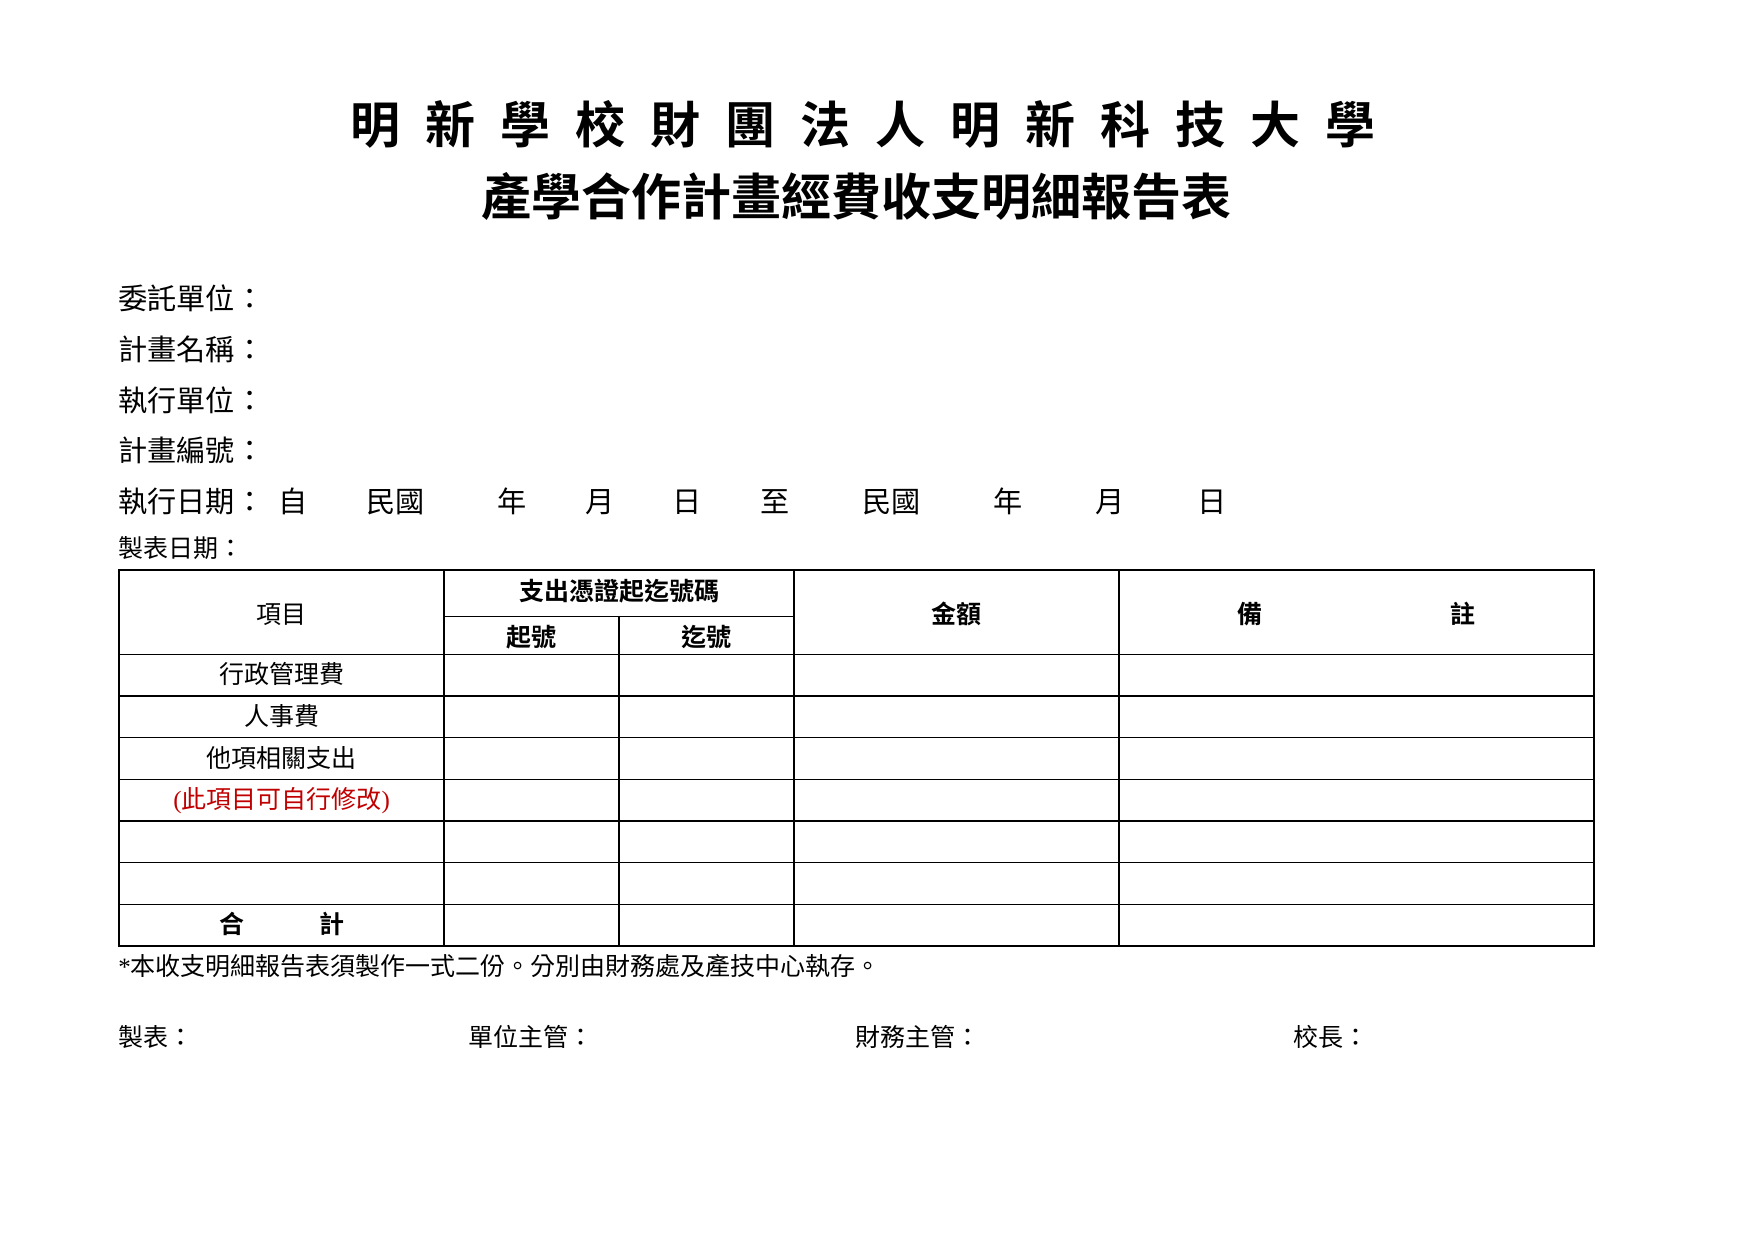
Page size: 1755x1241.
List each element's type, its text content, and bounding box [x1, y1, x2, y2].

table_cell [795, 697, 1118, 737]
table_cell [795, 905, 1118, 945]
table_cell [620, 905, 793, 945]
table_cell 迄號 [620, 617, 793, 653]
text 執行單位： [118, 377, 1606, 419]
text *本收支明細報告表須製作一式二份。分別由財務處及產技中心執存。 [118, 947, 1606, 983]
table_cell [445, 780, 618, 820]
text 執行日期： 自 民國 年 月 日 至 民國 年 月 日 [118, 478, 1606, 521]
table_cell [795, 655, 1118, 695]
text 明 新 學 校 財 團 法 人 明 新 科 技 大 學 [118, 85, 1606, 157]
table_cell [445, 905, 618, 945]
table_header 支出憑證起迄號碼 [445, 571, 793, 616]
table_cell 他項相關支出 [120, 738, 443, 778]
table_cell [1120, 780, 1593, 820]
table_cell [1120, 697, 1593, 737]
table_header 金額 [795, 571, 1118, 653]
table_cell [120, 863, 443, 903]
table_cell [445, 738, 618, 778]
table_cell [1120, 738, 1593, 778]
text 製表： 單位主管： 財務主管： 校長： [118, 1017, 1606, 1053]
table_cell [620, 697, 793, 737]
table_cell 起號 [445, 617, 618, 653]
table_cell 行政管理費 [120, 655, 443, 695]
text 計畫編號： [118, 428, 1606, 470]
table_cell [1120, 863, 1593, 903]
table_cell 人事費 [120, 697, 443, 737]
table_cell [1120, 822, 1593, 862]
table_cell [795, 780, 1118, 820]
text 製表日期： [118, 529, 1606, 565]
table_cell [620, 655, 793, 695]
table_cell [620, 822, 793, 862]
table_cell [620, 863, 793, 903]
table_cell [445, 822, 618, 862]
text 產學合作計畫經費收支明細報告表 [118, 157, 1606, 230]
table_cell [445, 697, 618, 737]
table_cell [795, 822, 1118, 862]
table_cell [795, 863, 1118, 903]
table_cell [445, 655, 618, 695]
table_cell [1120, 655, 1593, 695]
text 委託單位： [118, 276, 1606, 318]
table_cell [1120, 905, 1593, 945]
table_header 備 註 [1120, 571, 1593, 653]
text 計畫名稱： [118, 326, 1606, 369]
table_cell [620, 780, 793, 820]
table_cell [620, 738, 793, 778]
table_cell [795, 738, 1118, 778]
table_cell (此項目可自行修改) [120, 780, 443, 820]
table_cell [120, 822, 443, 862]
table_header 項目 [120, 571, 443, 653]
table_cell [445, 863, 618, 903]
table_cell 合 計 [120, 905, 443, 945]
